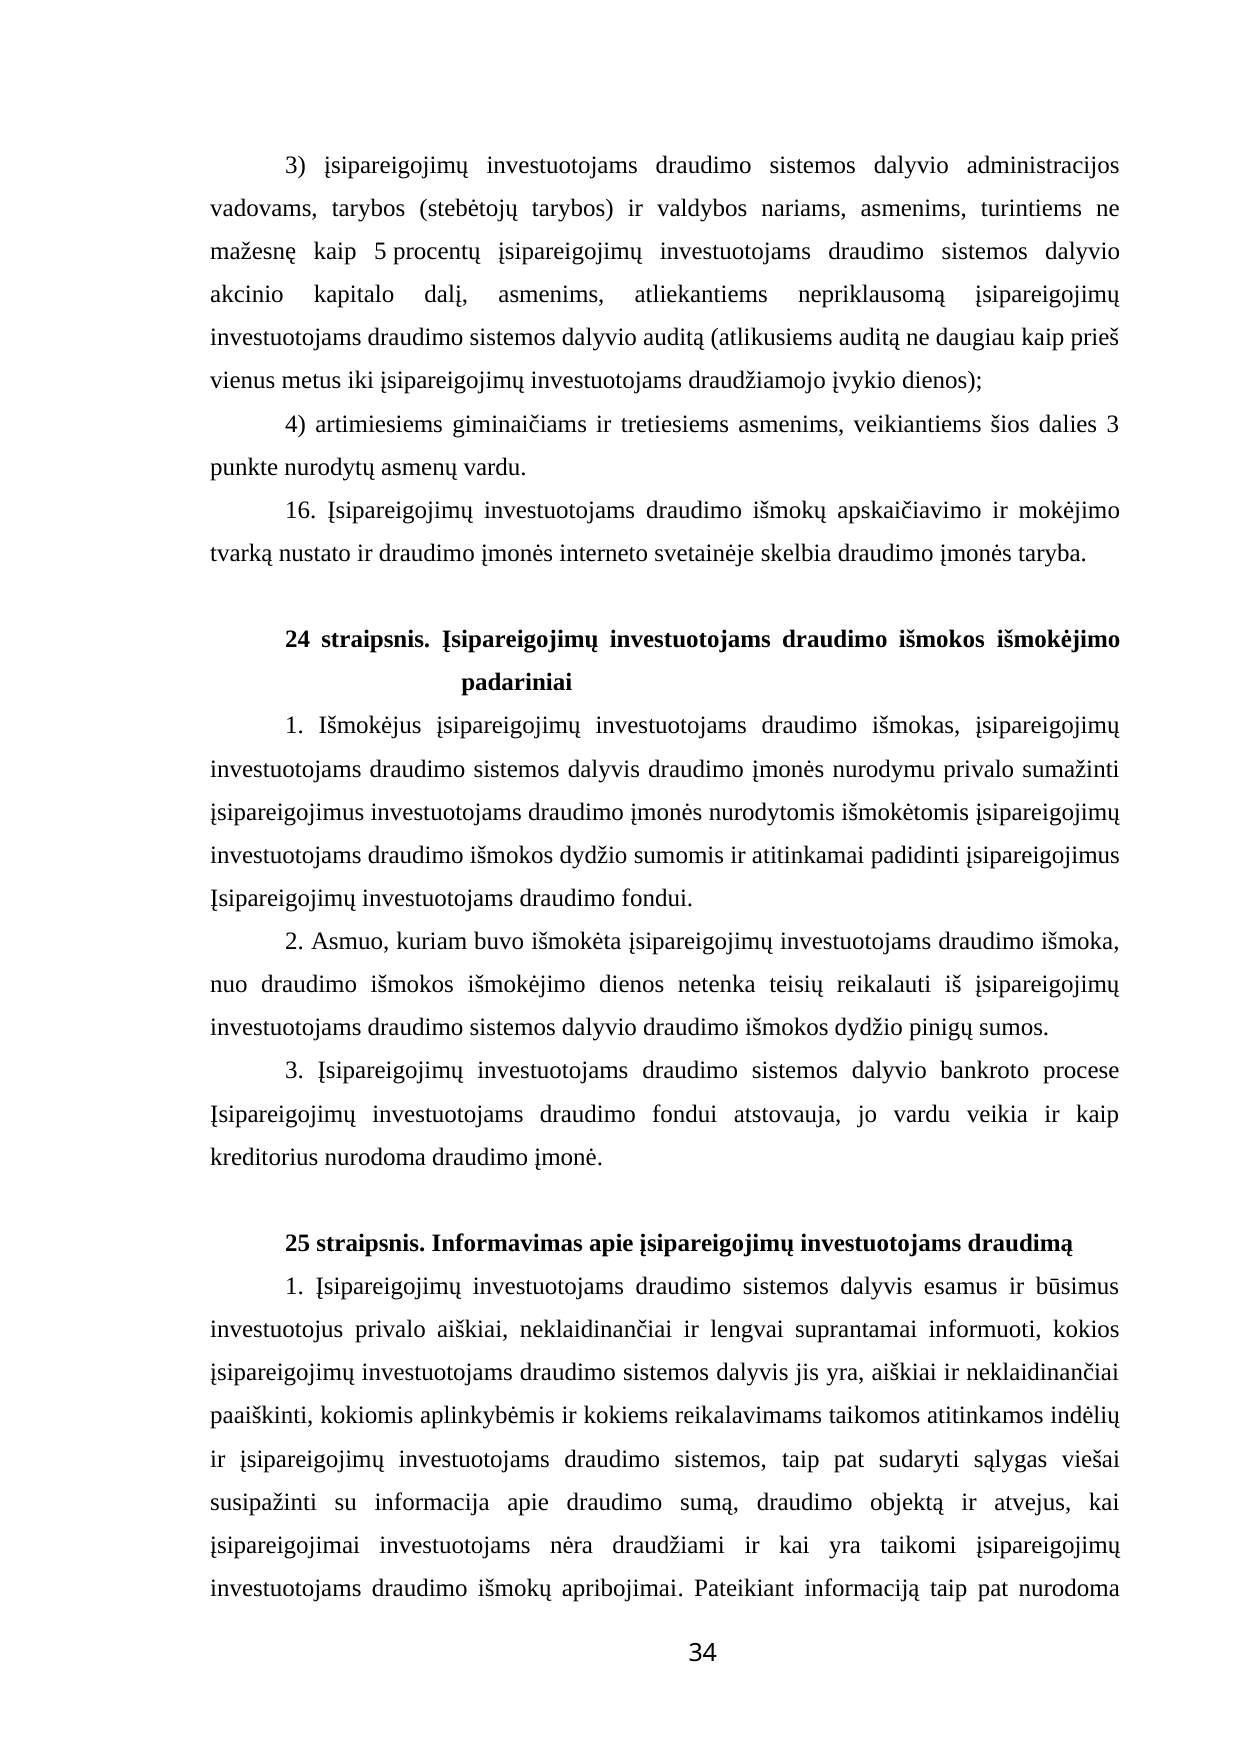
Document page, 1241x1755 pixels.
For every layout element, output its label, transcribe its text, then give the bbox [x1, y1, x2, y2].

text 4) artimiesiems giminaičiams ir tretiesiems asmenims, veikiantiems šios dalies 3 punkte nurodytų asmenų vardu. [210, 409, 1120, 481]
text 3) įsipareigojimų investuotojams draudimo sistemos dalyvio administracijos vadovams, tarybos (stebėtojų tarybos) ir valdybos nariams, asmenims, turintiems ne mažesnę kaip 5 procentų įsipareigojimų investuotojams draudimo sistemos dalyvio akcinio kapitalo dalį, asmenims, atliekantiems nepriklausomą įsipareigojimų investuotojams draudimo sistemos dalyvio auditą (atlikusiems auditą ne daugiau kaip prieš vienus metus iki įsipareigojimų investuotojams draudžiamojo įvykio dienos); [210, 150, 1120, 394]
text 16. Įsipareigojimų investuotojams draudimo išmokų apskaičiavimo ir mokėjimo tvarką nustato ir draudimo įmonės interneto svetainėje skelbia draudimo įmonės taryba. [210, 495, 1120, 567]
text 1. Išmokėjus įsipareigojimų investuotojams draudimo išmokas, įsipareigojimų investuotojams draudimo sistemos dalyvis draudimo įmonės nurodymu privalo sumažinti įsipareigojimus investuotojams draudimo įmonės nurodytomis išmokėtomis įsipareigojimų investuotojams draudimo išmokos dydžio sumomis ir atitinkamai padidinti įsipareigojimus Įsipareigojimų investuotojams draudimo fondui. [210, 711, 1120, 912]
text 3. Įsipareigojimų investuotojams draudimo sistemos dalyvio bankroto procese Įsipareigojimų investuotojams draudimo fondui atstovauja, jo vardu veikia ir kaip kreditorius nurodoma draudimo įmonė. [210, 1056, 1120, 1171]
text 25 straipsnis. Informavimas apie įsipareigojimų investuotojams draudimą [210, 1228, 1120, 1257]
text 1. Įsipareigojimų investuotojams draudimo sistemos dalyvis esamus ir būsimus investuotojus privalo aiškiai, neklaidinančiai ir lengvai suprantamai informuoti, kokios įsipareigojimų investuotojams draudimo sistemos dalyvis jis yra, aiškiai ir neklaidinančiai paaiškinti, kokiomis aplinkybėmis ir kokiems reikalavimams taikomos atitinkamos indėlių ir įsipareigojimų investuotojams draudimo sistemos, taip pat sudaryti sąlygas viešai susipažinti su informacija apie draudimo sumą, draudimo objektą ir atvejus, kai įsipareigojimai investuotojams nėra draudžiami ir kai yra taikomi įsipareigojimų investuotojams draudimo išmokų apribojimai. Pateikiant informaciją taip pat nurodoma [210, 1271, 1120, 1602]
text 2. Asmuo, kuriam buvo išmokėta įsipareigojimų investuotojams draudimo išmoka, nuo draudimo išmokos išmokėjimo dienos netenka teisių reikalauti iš įsipareigojimų investuotojams draudimo sistemos dalyvio draudimo išmokos dydžio pinigų sumos. [210, 926, 1120, 1041]
text 24 straipsnis. Įsipareigojimų investuotojams draudimo išmokos išmokėjimo padariniai [285, 624, 1120, 696]
